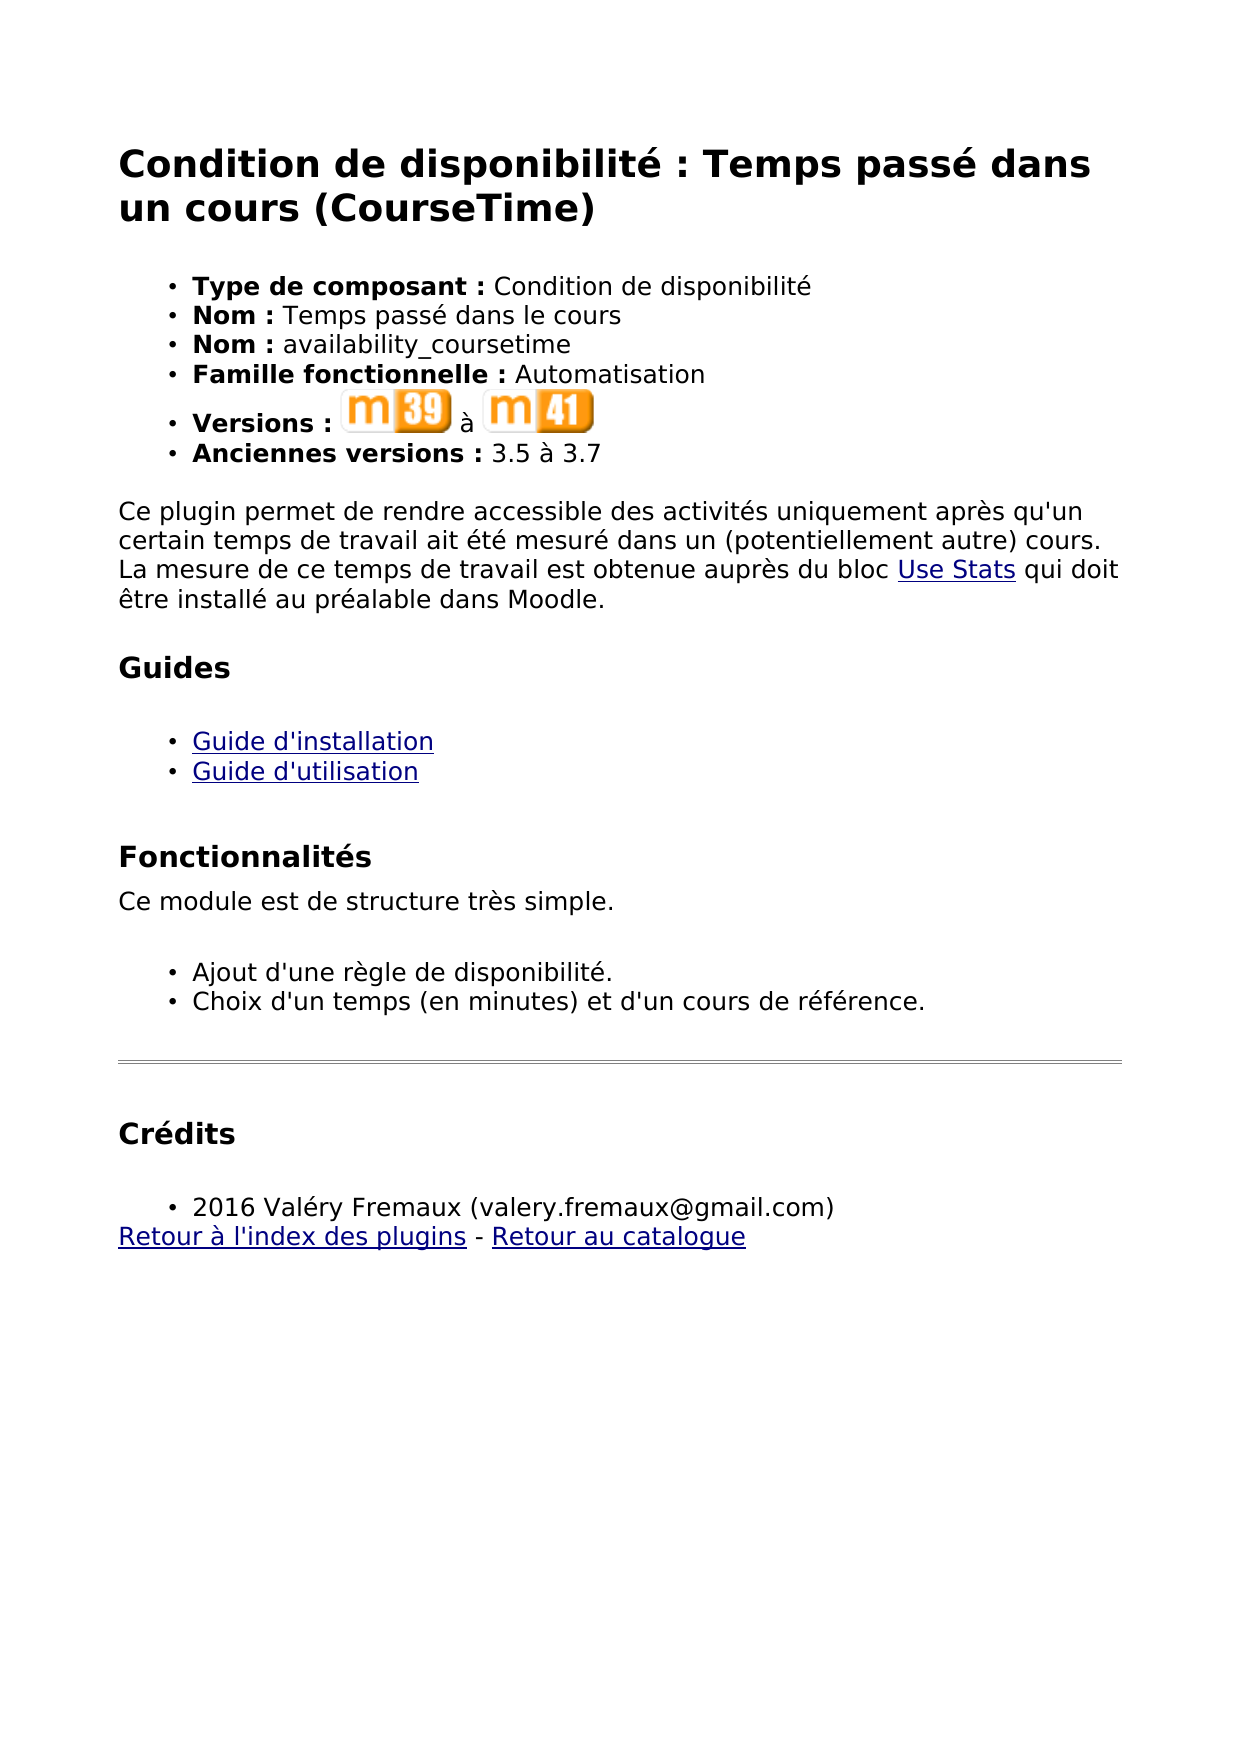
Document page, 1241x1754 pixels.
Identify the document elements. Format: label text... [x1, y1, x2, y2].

subtitle Fonctionnalités [118, 840, 1122, 874]
subtitle Guides [118, 652, 1122, 686]
list Versions : à [177, 389, 1122, 439]
list Type de composant : Condition de disponibilité [177, 272, 1122, 302]
subtitle Crédits [118, 1117, 1122, 1151]
list Famille fonctionnelle : Automatisation [177, 360, 1122, 389]
subtitle Condition de disponibilité : Temps passé dans un cours (CourseTime) [118, 143, 1122, 230]
list Guide d'utilisation [177, 757, 1122, 786]
list Nom : availability_coursetime [177, 331, 1122, 360]
picture [340, 389, 452, 433]
text Ce module est de structure très simple. [118, 887, 1122, 916]
list 2016 Valéry Fremaux (valery.fremaux@gmail.com) [177, 1193, 1122, 1222]
text Retour à l'index des plugins - Retour au catalogue [118, 1222, 1122, 1251]
list Nom : Temps passé dans le cours [177, 302, 1122, 331]
list Choix d'un temps (en minutes) et d'un cours de référence. [177, 987, 1122, 1016]
picture [482, 389, 594, 433]
list Guide d'installation [177, 727, 1122, 757]
list Anciennes versions : 3.5 à 3.7 [177, 439, 1122, 468]
list Ajout d'une règle de disponibilité. [177, 958, 1122, 987]
text Ce plugin permet de rendre accessible des activités uniquement après qu'un certain temps de travail ait été mesuré dans un (potentiellement autre) cours. La mesure de ce temps de travail est obtenue auprès du bloc Use Stats qui doit être installé au préalable dans Moodle. [118, 497, 1122, 614]
